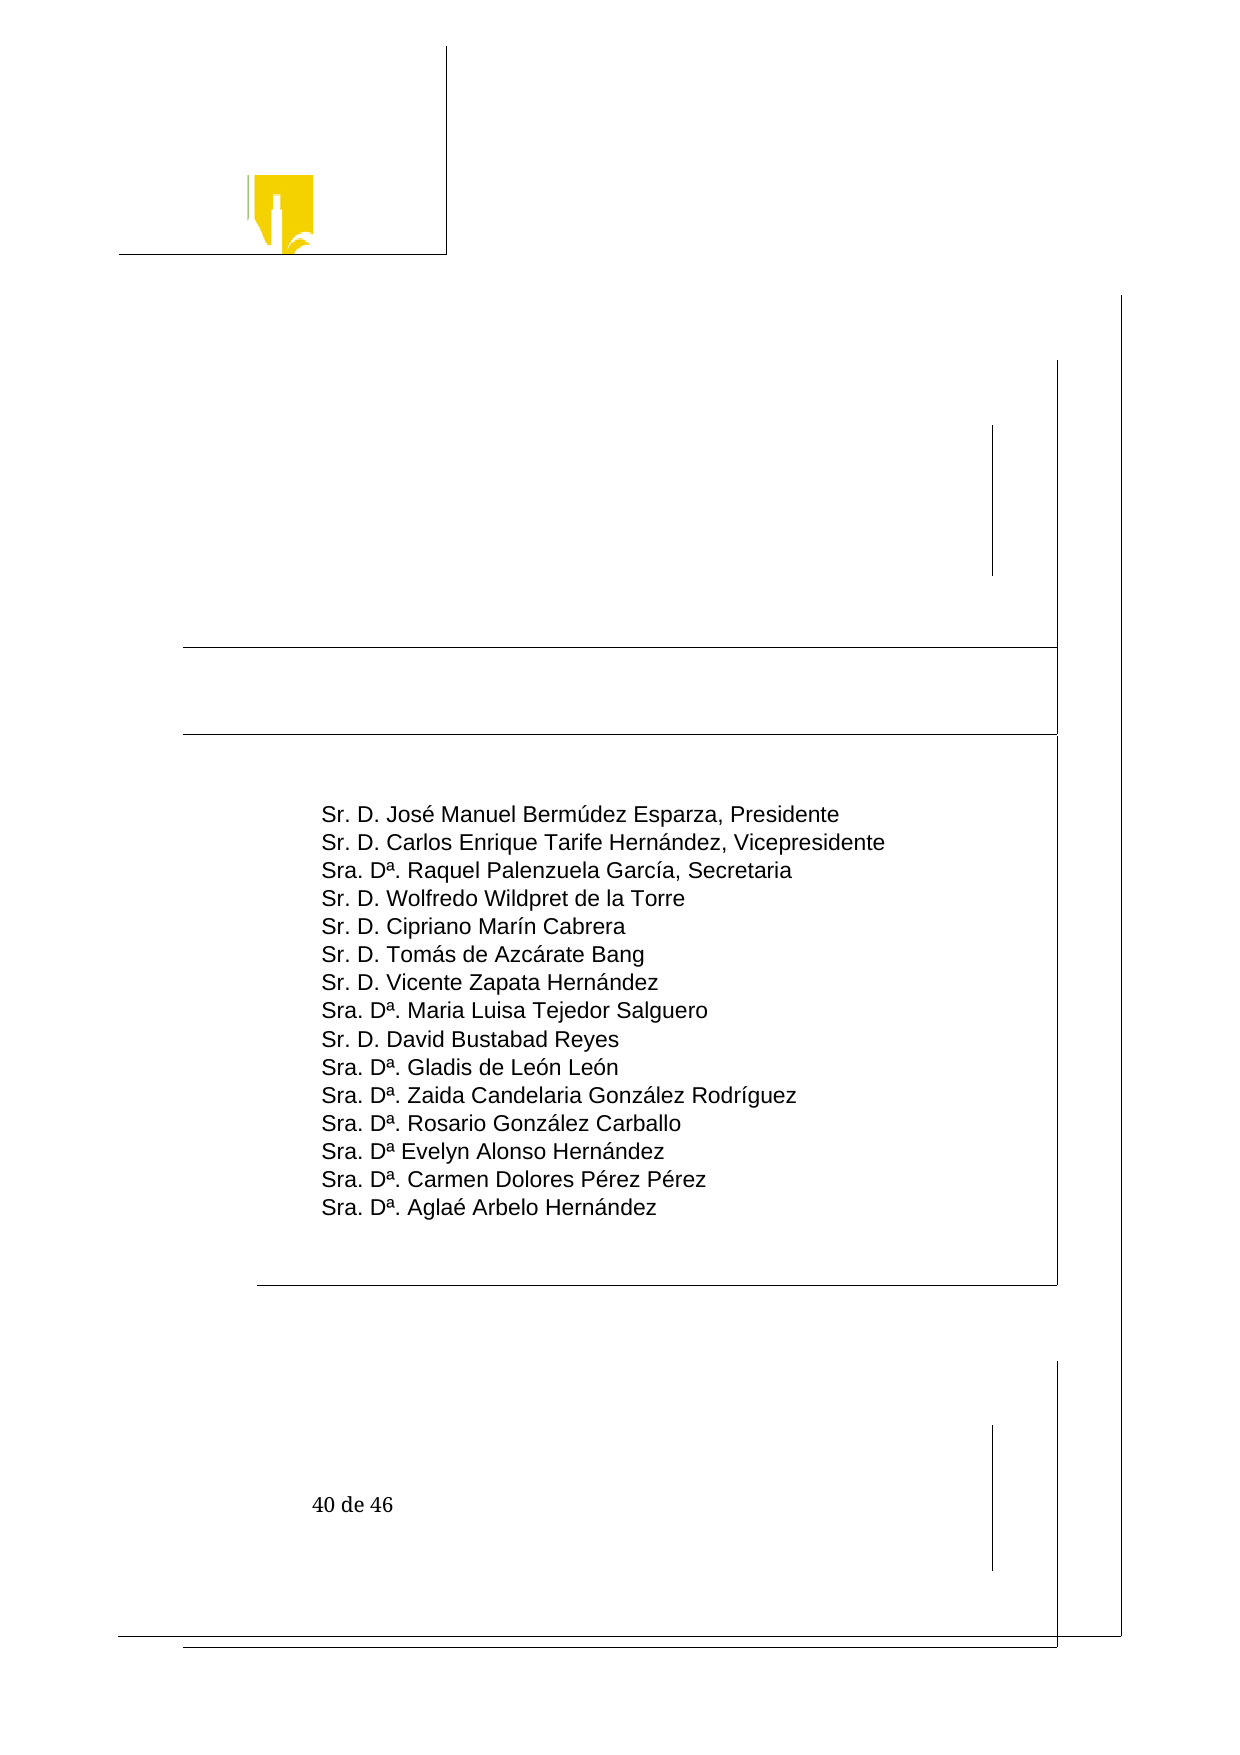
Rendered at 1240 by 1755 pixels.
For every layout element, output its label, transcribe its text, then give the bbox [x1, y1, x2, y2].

text Sra. Dª. Rosario González Carballo [257, 1045, 1057, 1073]
text Sr. D. Cipriano Marín Cabrera [257, 848, 1057, 877]
text Sr. D. Carlos Enrique Tarife Hernández, Vicepresidente [257, 764, 1057, 792]
text Sr. D. David Bustabad Reyes [257, 961, 1057, 989]
text Sr. D. Tomás de Azcárate Bang [257, 877, 1057, 905]
text Sra. Dª. Zaida Candelaria González Rodríguez [257, 1017, 1057, 1045]
text Sra. Dª. Aglaé Arbelo Hernández [257, 1130, 1057, 1285]
text Sr. D. José Manuel Bermúdez Esparza, Presidente [257, 736, 1057, 764]
text Sra. Dª. Carmen Dolores Pérez Pérez [257, 1102, 1057, 1130]
text Sr. D. Vicente Zapata Hernández [257, 905, 1057, 933]
text Sra. Dª. Raquel Palenzuela García, Secretaria [257, 792, 1057, 820]
text Sra. Dª. Maria Luisa Tejedor Salguero [257, 933, 1057, 961]
text Sr. D. Wolfredo Wildpret de la Torre [257, 820, 1057, 848]
text Sra. Dª. Gladis de León León [257, 989, 1057, 1017]
text Sra. Dª Evelyn Alonso Hernández [257, 1073, 1057, 1102]
